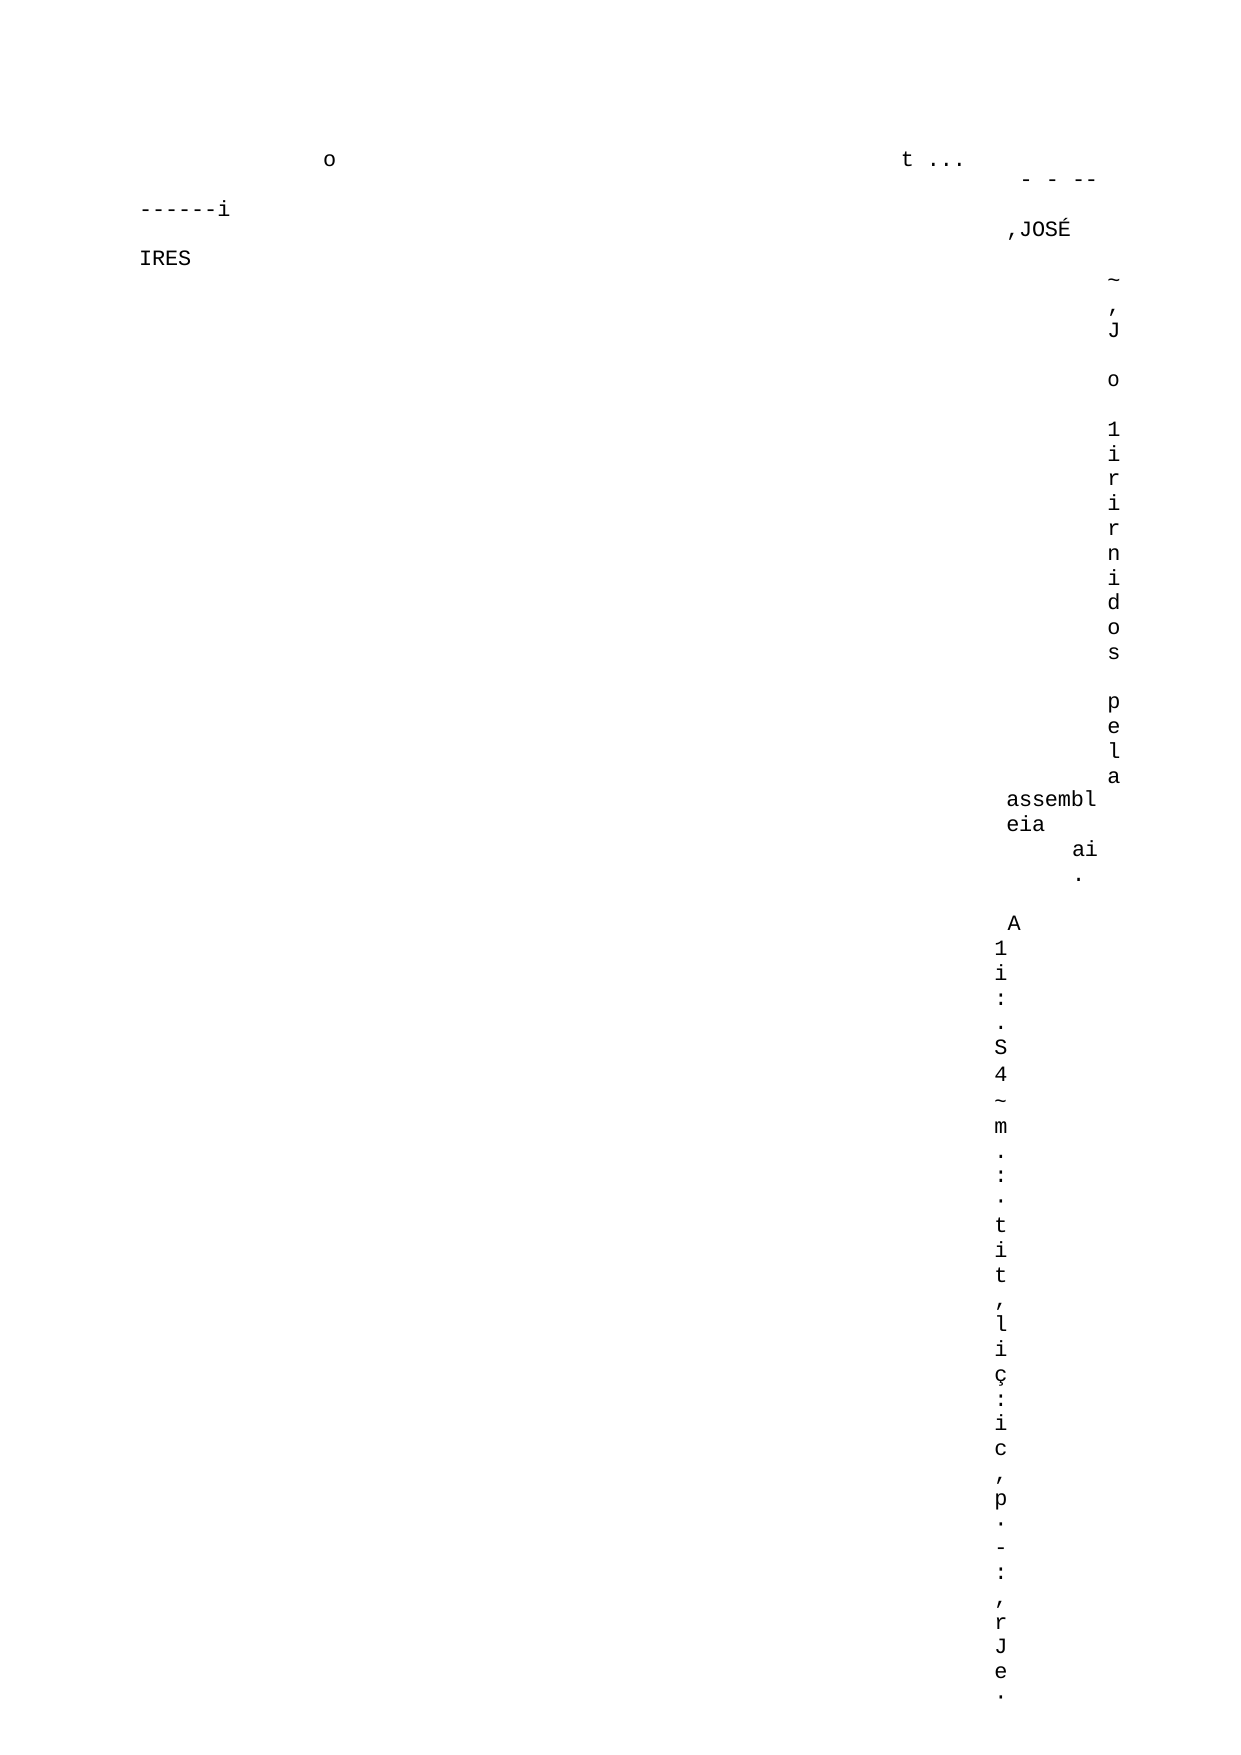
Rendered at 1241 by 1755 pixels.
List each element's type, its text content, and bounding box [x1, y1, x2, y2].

text ,JOSÉ [1006, 218, 1109, 243]
text - - -- [1019, 168, 1109, 193]
text ------i IRES [139, 196, 231, 272]
text ~,J o 1irirnidos pela [1107, 268, 1114, 788]
text assembleia [1006, 788, 1109, 838]
text o t ... [323, 146, 966, 173]
text A1i:. S4 ~ m.:·tit, liç:ic, p·-:,rJe · [994, 912, 1020, 1710]
text ai. [1072, 838, 1109, 888]
